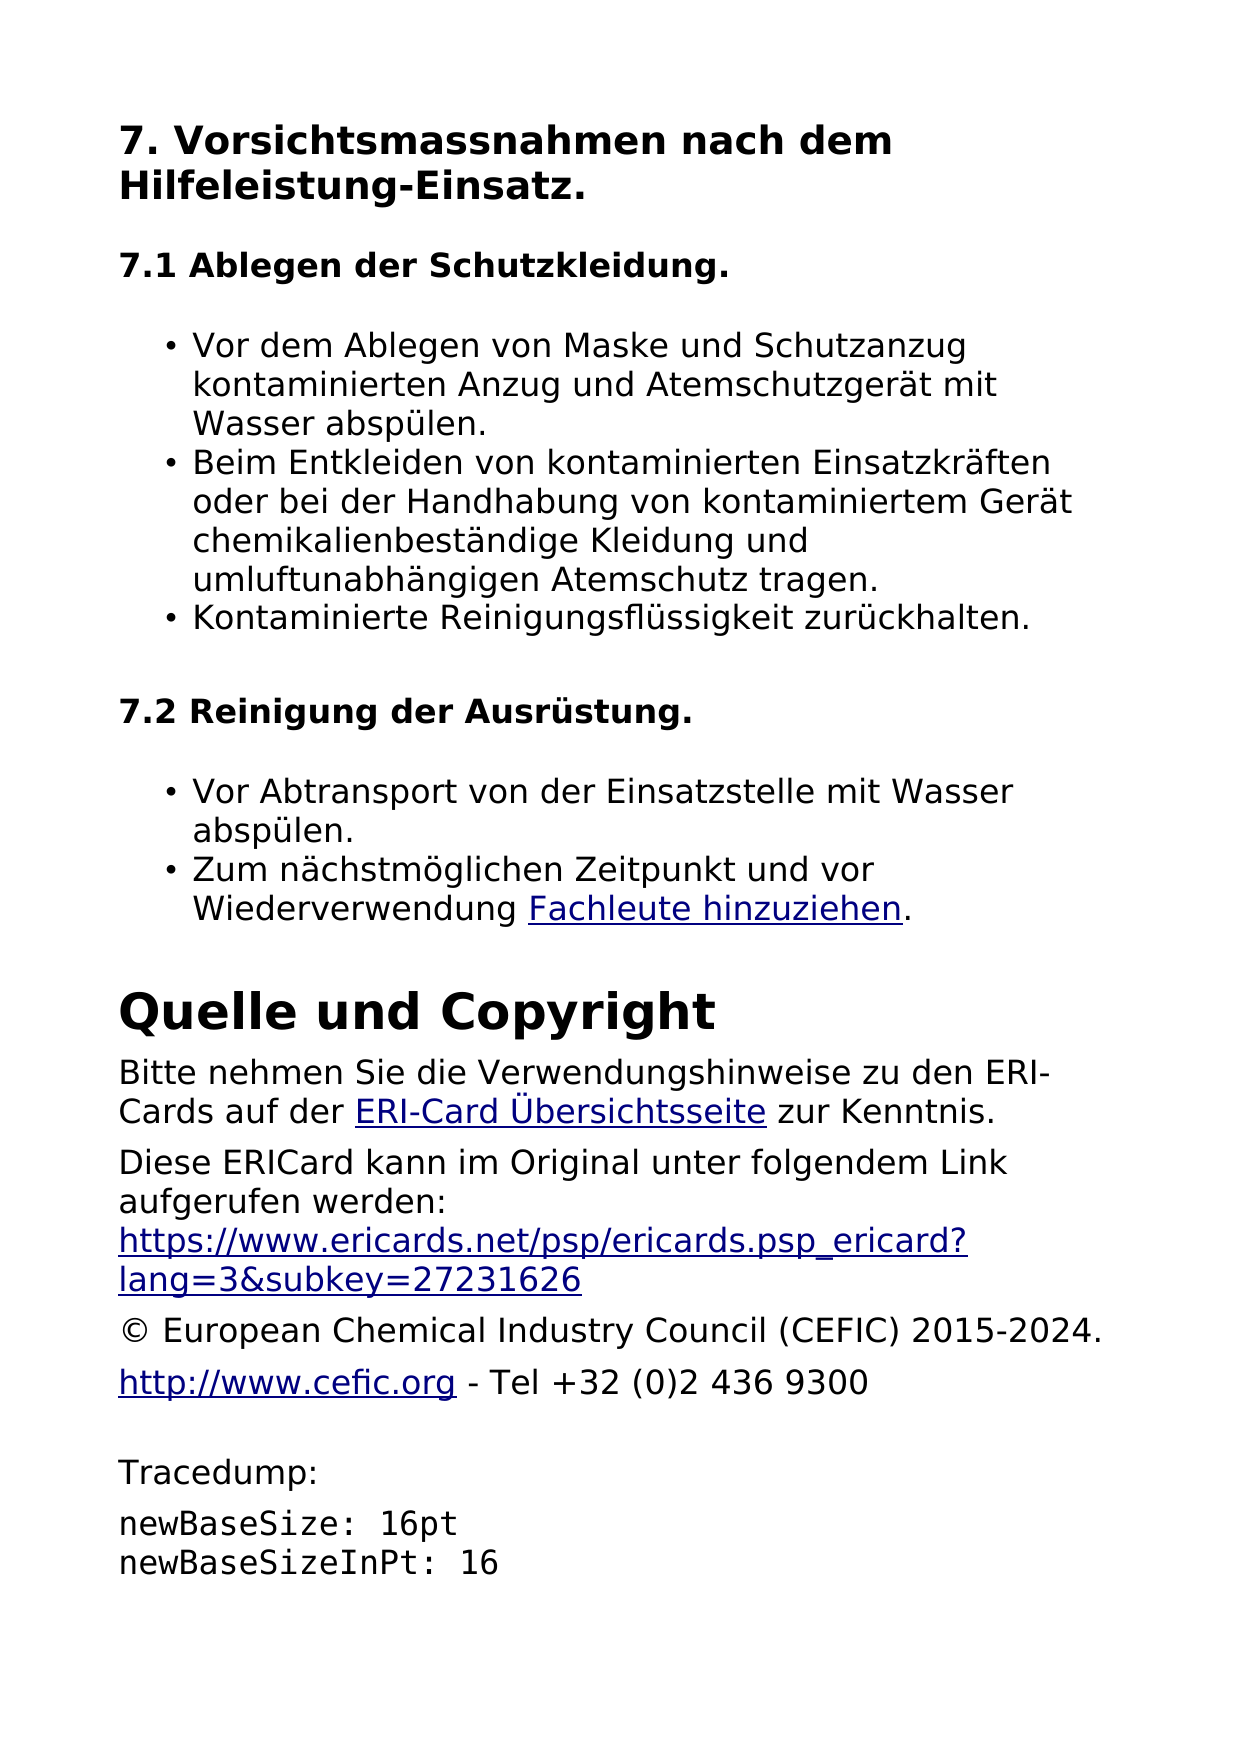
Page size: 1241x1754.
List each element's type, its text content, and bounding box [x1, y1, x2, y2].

list Vor dem Ablegen von Maske und Schutzanzug kontaminierten Anzug und Atemschutzgerät mit Wasser abspülen. [177, 327, 1122, 443]
text Tracedump: [118, 1414, 1122, 1492]
subtitle 7.2 Reinigung der Ausrüstung. [118, 692, 1122, 731]
subtitle Quelle und Copyright [118, 983, 1122, 1041]
subtitle 7. Vorsichtsmassnahmen nach dem Hilfeleistung-Einsatz. [118, 118, 1122, 208]
text newBaseSize: 16pt newBaseSizeInPt: 16 [118, 1505, 1122, 1582]
text Diese ERICard kann im Original unter folgendem Link aufgerufen werden: https://www.ericards.net/psp/ericards.psp_ericard?lang=3&subkey=27231626 [118, 1144, 1122, 1299]
subtitle 7.1 Ablegen der Schutzkleidung. [118, 246, 1122, 285]
list Vor Abtransport von der Einsatzstelle mit Wasser abspülen. [177, 773, 1122, 851]
text © European Chemical Industry Council (CEFIC) 2015-2024. [118, 1312, 1122, 1351]
list Kontaminierte Reinigungsflüssigkeit zurückhalten. [177, 599, 1122, 638]
text Bitte nehmen Sie die Verwendungshinweise zu den ERI-Cards auf der ERI-Card Übersichtsseite zur Kenntnis. [118, 1054, 1122, 1131]
list Zum nächstmöglichen Zeitpunkt und vor Wiederverwendung Fachleute hinzuziehen. [177, 851, 1122, 928]
text http://www.cefic.org - Tel +32 (0)2 436 9300 [118, 1363, 1122, 1402]
list Beim Entkleiden von kontaminierten Einsatzkräften oder bei der Handhabung von kontaminiertem Gerät chemikalienbeständige Kleidung und umluftunabhängigen Atemschutz tragen. [177, 443, 1122, 599]
